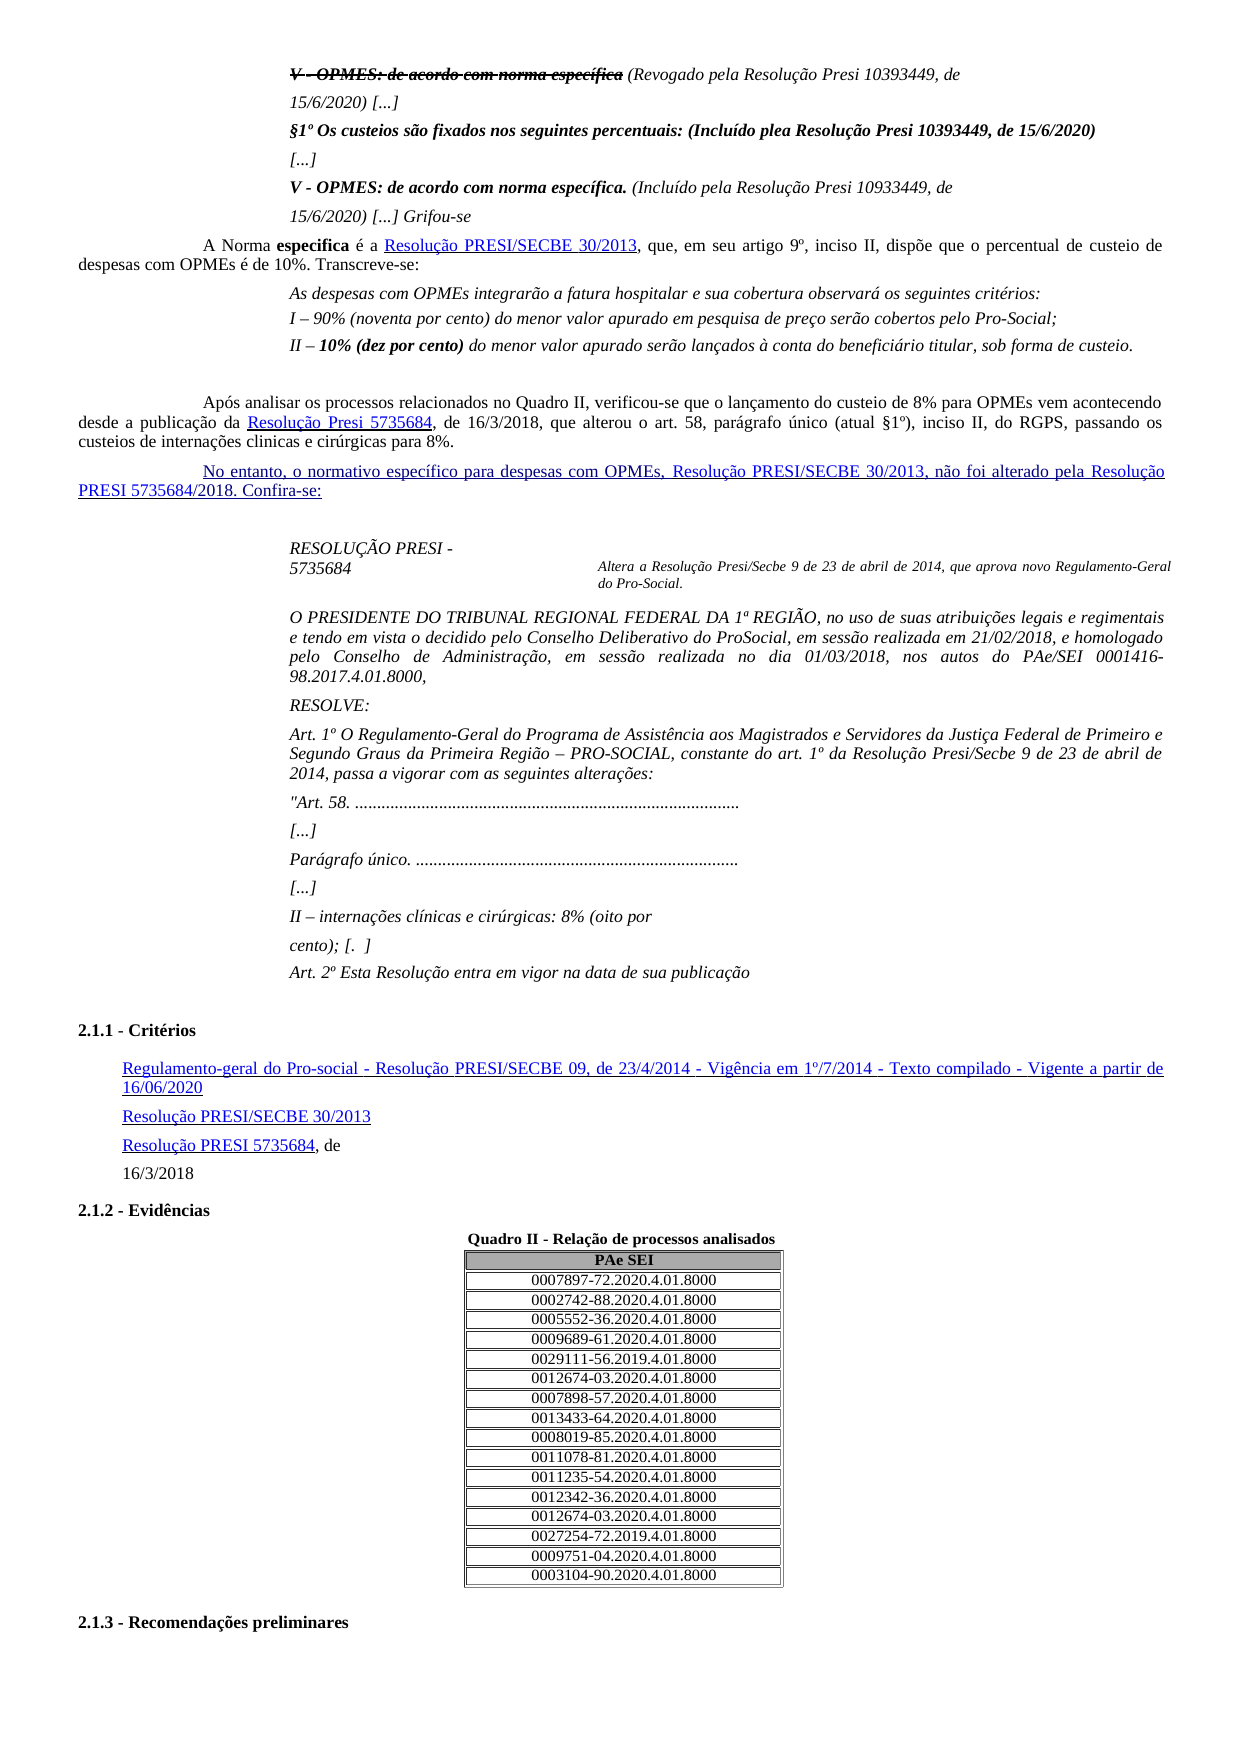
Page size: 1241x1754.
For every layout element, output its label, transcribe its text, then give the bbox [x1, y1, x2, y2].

text Quadro II - Relação de processos analisados [88, 1229, 1154, 1247]
text [...] [289, 820, 1188, 841]
list – 10% (dez por cento) do menor valor apurado serão lançados à conta do beneficiário titular, sob forma de custeio. [289, 334, 1188, 355]
text Art. 2º Esta Resolução entra em vigor na data de sua publicação [289, 963, 1188, 983]
table_cell 0009751-04.2020.4.01.8000 [467, 1548, 780, 1564]
table_cell 0012342-36.2020.4.01.8000 [467, 1489, 780, 1506]
text [...] [289, 877, 1188, 898]
table_cell 0029111-56.2019.4.01.8000 [467, 1351, 780, 1368]
text "Art. 58. ....................................................................................... [289, 792, 1188, 812]
text Regulamento-geral do Pro-social - Resolução PRESI/SECBE 09, de 23/4/2014 - Vigência em 1º/7/2014 - Texto compilado - Vigente a partir de 16/06/2020 [122, 1058, 1165, 1098]
table_cell 0011078-81.2020.4.01.8000 [467, 1450, 780, 1466]
text [...] [289, 149, 1188, 169]
text O PRESIDENTE DO TRIBUNAL REGIONAL FEDERAL DA 1ª REGIÃO, no uso de suas atribuições legais e regimentais e tendo em vista o decidido pelo Conselho Deliberativo do ProSocial, em sessão realizada em 21/02/2018, e homologado pelo Conselho de Administração, em sessão realizada no dia 01/03/2018, nos autos do PAe/SEI 0001416- 98.2017.4.01.8000, [289, 607, 1164, 686]
table_cell 0027254-72.2019.4.01.8000 [467, 1529, 780, 1545]
table_header PAe SEI [467, 1253, 780, 1269]
subtitle - Evidências [78, 1200, 1188, 1220]
text A Norma especifica é a Resolução PRESI/SECBE 30/2013, que, em seu artigo 9º, inciso II, dispõe que o percentual de custeio de despesas com OPMEs é de 10%. Transcreve-se: [78, 234, 1188, 274]
text Parágrafo único. ......................................................................... [289, 849, 1188, 869]
table_cell 0005552-36.2020.4.01.8000 [467, 1312, 780, 1328]
text As despesas com OPMEs integrarão a fatura hospitalar e sua cobertura observará os seguintes critérios: [289, 283, 1188, 303]
text V - OPMES: de acordo com norma específica (Revogado pela Resolução Presi 10393449, de 15/6/2020) [...] [289, 63, 1038, 112]
table_cell 0011235-54.2020.4.01.8000 [467, 1470, 780, 1486]
text RESOLUÇÃO PRESI - 5735684 [289, 538, 518, 578]
text Resolução PRESI/SECBE 30/2013 Resolução PRESI 5735684, de 16/3/2018 [122, 1106, 416, 1183]
text Art. 1º O Regulamento-Geral do Programa de Assistência aos Magistrados e Servidores da Justiça Federal de Primeiro e Segundo Graus da Primeira Região – PRO-SOCIAL, constante do art. 1º da Resolução Presi/Secbe 9 de 23 de abril de 2014, passa a vigorar com as seguintes alterações: [289, 724, 1164, 783]
list – 90% (noventa por cento) do menor valor apurado em pesquisa de preço serão cobertos pelo Pro-Social; [289, 308, 1188, 328]
text Após analisar os processos relacionados no Quadro II, verificou-se que o lançamento do custeio de 8% para OPMEs vem acontecendo desde a publicação da Resolução Presi 5735684, de 16/3/2018, que alterou o art. 58, parágrafo único (atual §1º), inciso II, do RGPS, passando os custeios de internações clinicas e cirúrgicas para 8%. [78, 392, 1164, 452]
text V - OPMES: de acordo com norma específica. (Incluído pela Resolução Presi 10933449, de 15/6/2020) [...] Grifou-se [289, 177, 1031, 226]
table_cell 0012674-03.2020.4.01.8000 [467, 1509, 780, 1525]
text II – internações clínicas e cirúrgicas: 8% (oito por cento); [. ] [289, 906, 705, 955]
table_cell 0008019-85.2020.4.01.8000 [467, 1430, 780, 1446]
text RESOLVE: [289, 694, 1188, 715]
table_cell 0012674-03.2020.4.01.8000 [467, 1371, 780, 1387]
table_cell 0003104-90.2020.4.01.8000 [467, 1568, 780, 1584]
subtitle - Recomendações preliminares [78, 1611, 1188, 1632]
text No entanto, o normativo específico para despesas com OPMEs, Resolução PRESI/SECBE 30/2013, não foi alterado pela Resolução PRESI 5735684/2018. Confira-se: [78, 461, 1164, 501]
table_cell 0009689-61.2020.4.01.8000 [467, 1332, 780, 1348]
subtitle §1º Os custeios são fixados nos seguintes percentuais: (Incluído plea Resolução Presi 10393449, de 15/6/2020) [289, 120, 1188, 141]
table_cell 0002742-88.2020.4.01.8000 [467, 1292, 780, 1309]
table_cell 0013433-64.2020.4.01.8000 [467, 1410, 780, 1427]
subtitle - Critérios [78, 1020, 1188, 1040]
table_cell 0007897-72.2020.4.01.8000 [467, 1273, 780, 1289]
table_cell 0007898-57.2020.4.01.8000 [467, 1391, 780, 1407]
text Altera a Resolução Presi/Secbe 9 de 23 de abril de 2014, que aprova novo Regulamento-Geral do Pro-Social. [598, 557, 1174, 592]
